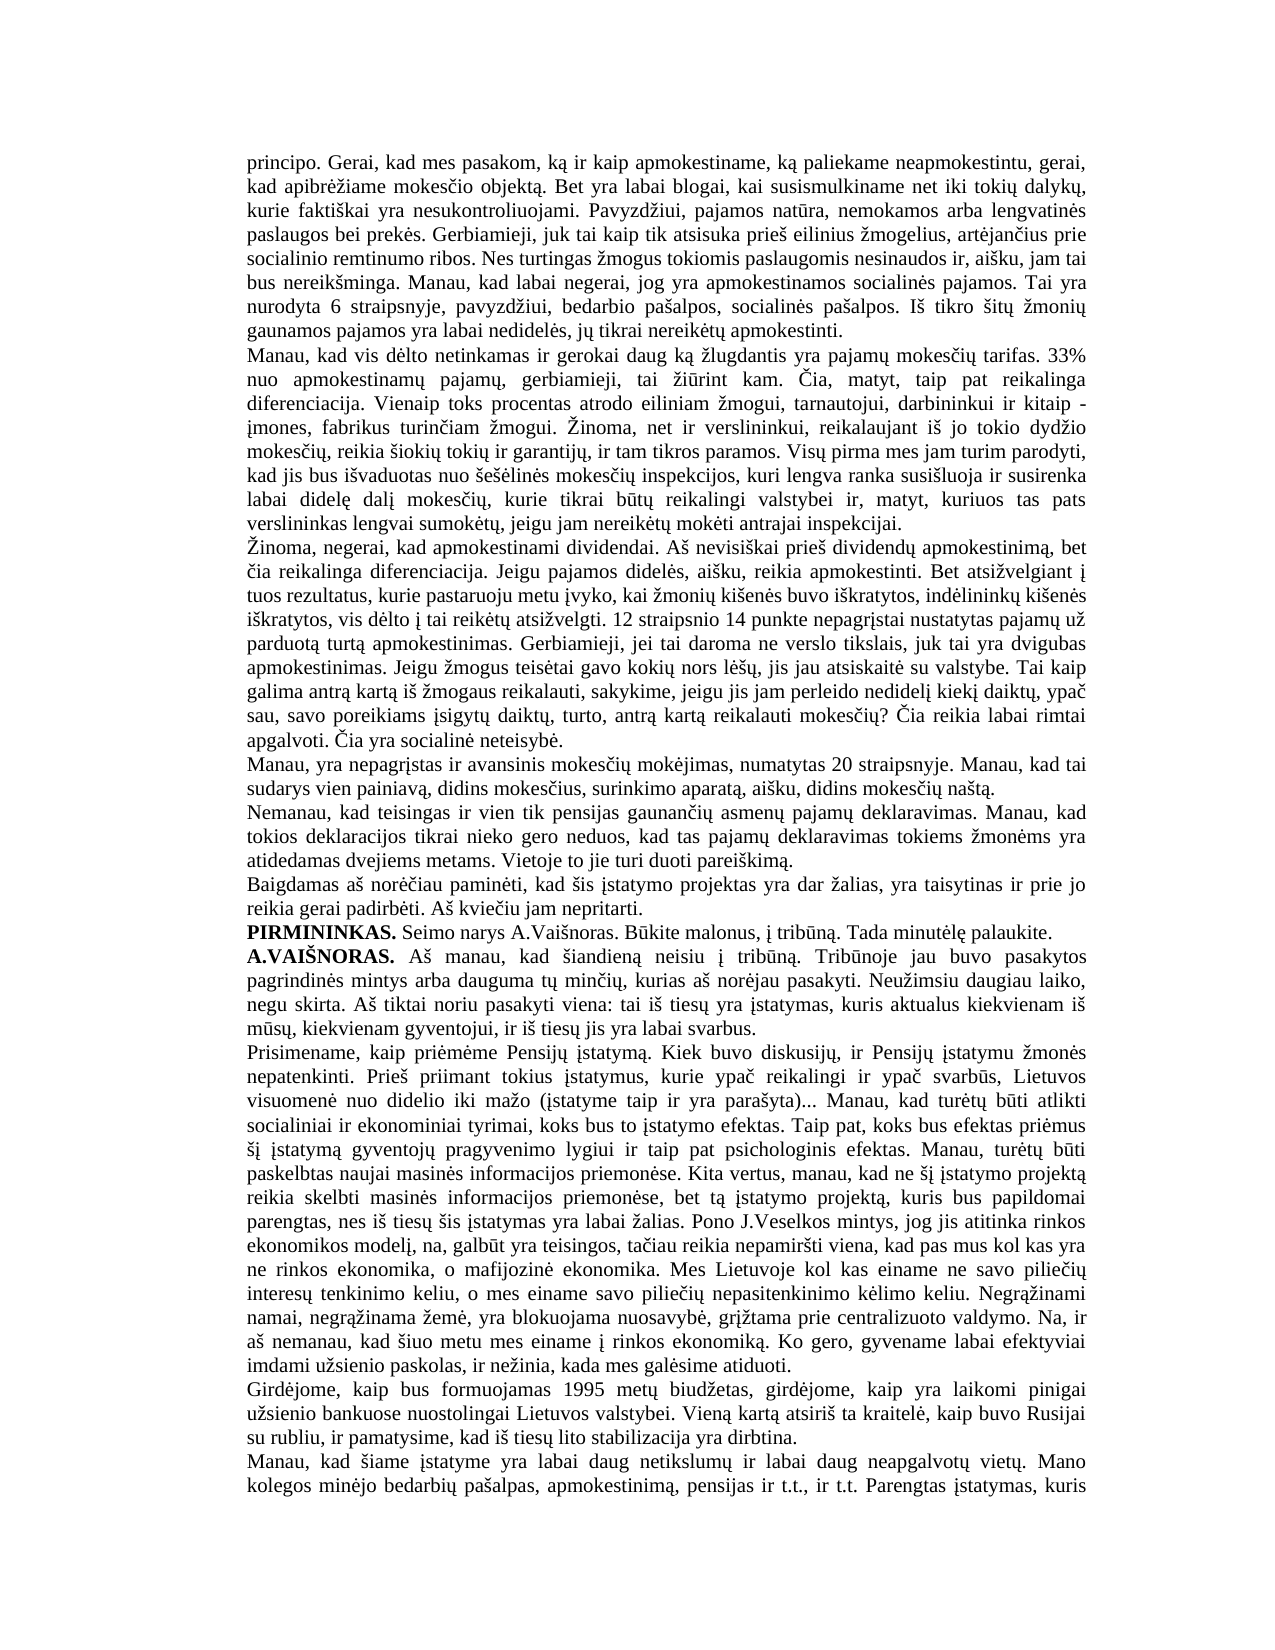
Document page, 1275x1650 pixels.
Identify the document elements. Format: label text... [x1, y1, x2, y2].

text Manau, kad vis dėlto netinkamas ir gerokai daug ką žlugdantis yra pajamų mokesčių tarifas. 33% nuo apmokestinamų pajamų, gerbiamieji, tai žiūrint kam. Čia, matyt, taip pat reikalinga diferenciacija. Vienaip toks procentas atrodo eiliniam žmogui, tarnautojui, darbininkui ir kitaip - įmones, fabrikus turinčiam žmogui. Žinoma, net ir verslininkui, reikalaujant iš jo tokio dydžio mokesčių, reikia šiokių tokių ir garantijų, ir tam tikros paramos. Visų pirma mes jam turim parodyti, kad jis bus išvaduotas nuo šešėlinės mokesčių inspekcijos, kuri lengva ranka susišluoja ir susirenka labai didelę dalį mokesčių, kurie tikrai būtų reikalingi valstybei ir, matyt, kuriuos tas pats verslininkas lengvai sumokėtų, jeigu jam nereikėtų mokėti antrajai inspekcijai. [247, 342, 1087, 535]
text PIRMININKAS. Seimo narys A.Vaišnoras. Būkite malonus, į tribūną. Tada minutėlę palaukite. [247, 920, 1087, 944]
text Baigdamas aš norėčiau paminėti, kad šis įstatymo projektas yra dar žalias, yra taisytinas ir prie jo reikia gerai padirbėti. Aš kviečiu jam nepritarti. [247, 872, 1087, 920]
text principo. Gerai, kad mes pasakom, ką ir kaip apmokestiname, ką paliekame neapmokestintu, gerai, kad apibrėžiame mokesčio objektą. Bet yra labai blogai, kai susismulkiname net iki tokių dalykų, kurie faktiškai yra nesukontroliuojami. Pavyzdžiui, pajamos natūra, nemokamos arba lengvatinės paslaugos bei prekės. Gerbiamieji, juk tai kaip tik atsisuka prieš eilinius žmogelius, artėjančius prie socialinio remtinumo ribos. Nes turtingas žmogus tokiomis paslaugomis nesinaudos ir, aišku, jam tai bus nereikšminga. Manau, kad labai negerai, jog yra apmokestinamos socialinės pajamos. Tai yra nurodyta 6 straipsnyje, pavyzdžiui, bedarbio pašalpos, socialinės pašalpos. Iš tikro šitų žmonių gaunamos pajamos yra labai nedidelės, jų tikrai nereikėtų apmokestinti. [247, 150, 1087, 342]
text Manau, yra nepagrįstas ir avansinis mokesčių mokėjimas, numatytas 20 straipsnyje. Manau, kad tai sudarys vien painiavą, didins mokesčius, surinkimo aparatą, aišku, didins mokesčių naštą. [247, 752, 1087, 800]
text Girdėjome, kaip bus formuojamas 1995 metų biudžetas, girdėjome, kaip yra laikomi pinigai užsienio bankuose nuostolingai Lietuvos valstybei. Vieną kartą atsiriš ta kraitelė, kaip buvo Rusijai su rubliu, ir pamatysime, kad iš tiesų lito stabilizacija yra dirbtina. [247, 1377, 1087, 1449]
text A.VAIŠNORAS. Aš manau, kad šiandieną neisiu į tribūną. Tribūnoje jau buvo pasakytos pagrindinės mintys arba dauguma tų minčių, kurias aš norėjau pasakyti. Neužimsiu daugiau laiko, negu skirta. Aš tiktai noriu pasakyti viena: tai iš tiesų yra įstatymas, kuris aktualus kiekvienam iš mūsų, kiekvienam gyventojui, ir iš tiesų jis yra labai svarbus. [247, 944, 1087, 1040]
text Manau, kad šiame įstatyme yra labai daug netikslumų ir labai daug neapgalvotų vietų. Mano kolegos minėjo bedarbių pašalpas, apmokestinimą, pensijas ir t.t., ir t.t. Parengtas įstatymas, kuris [247, 1449, 1087, 1497]
text Prisimename, kaip priėmėme Pensijų įstatymą. Kiek buvo diskusijų, ir Pensijų įstatymu žmonės nepatenkinti. Prieš priimant tokius įstatymus, kurie ypač reikalingi ir ypač svarbūs, Lietuvos visuomenė nuo didelio iki mažo (įstatyme taip ir yra parašyta)... Manau, kad turėtų būti atlikti socialiniai ir ekonominiai tyrimai, koks bus to įstatymo efektas. Taip pat, koks bus efektas priėmus šį įstatymą gyventojų pragyvenimo lygiui ir taip pat psichologinis efektas. Manau, turėtų būti paskelbtas naujai masinės informacijos priemonėse. Kita vertus, manau, kad ne šį įstatymo projektą reikia skelbti masinės informacijos priemonėse, bet tą įstatymo projektą, kuris bus papildomai parengtas, nes iš tiesų šis įstatymas yra labai žalias. Pono J.Veselkos mintys, jog jis atitinka rinkos ekonomikos modelį, na, galbūt yra teisingos, tačiau reikia nepamiršti viena, kad pas mus kol kas yra ne rinkos ekonomika, o mafijozinė ekonomika. Mes Lietuvoje kol kas einame ne savo piliečių interesų tenkinimo keliu, o mes einame savo piliečių nepasitenkinimo kėlimo keliu. Negrąžinami namai, negrąžinama žemė, yra blokuojama nuosavybė, grįžtama prie centralizuoto valdymo. Na, ir aš nemanau, kad šiuo metu mes einame į rinkos ekonomiką. Ko gero, gyvename labai efektyviai imdami užsienio paskolas, ir nežinia, kada mes galėsime atiduoti. [247, 1040, 1087, 1377]
text Nemanau, kad teisingas ir vien tik pensijas gaunančių asmenų pajamų deklaravimas. Manau, kad tokios deklaracijos tikrai nieko gero neduos, kad tas pajamų deklaravimas tokiems žmonėms yra atidedamas dvejiems metams. Vietoje to jie turi duoti pareiškimą. [247, 800, 1087, 872]
text Žinoma, negerai, kad apmokestinami dividendai. Aš nevisiškai prieš dividendų apmokestinimą, bet čia reikalinga diferenciacija. Jeigu pajamos didelės, aišku, reikia apmokestinti. Bet atsižvelgiant į tuos rezultatus, kurie pastaruoju metu įvyko, kai žmonių kišenės buvo iškratytos, indėlininkų kišenės iškratytos, vis dėlto į tai reikėtų atsižvelgti. 12 straipsnio 14 punkte nepagrįstai nustatytas pajamų už parduotą turtą apmokestinimas. Gerbiamieji, jei tai daroma ne verslo tikslais, juk tai yra dvigubas apmokestinimas. Jeigu žmogus teisėtai gavo kokių nors lėšų, jis jau atsiskaitė su valstybe. Tai kaip galima antrą kartą iš žmogaus reikalauti, sakykime, jeigu jis jam perleido nedidelį kiekį daiktų, ypač sau, savo poreikiams įsigytų daiktų, turto, antrą kartą reikalauti mokesčių? Čia reikia labai rimtai apgalvoti. Čia yra socialinė neteisybė. [247, 535, 1087, 752]
